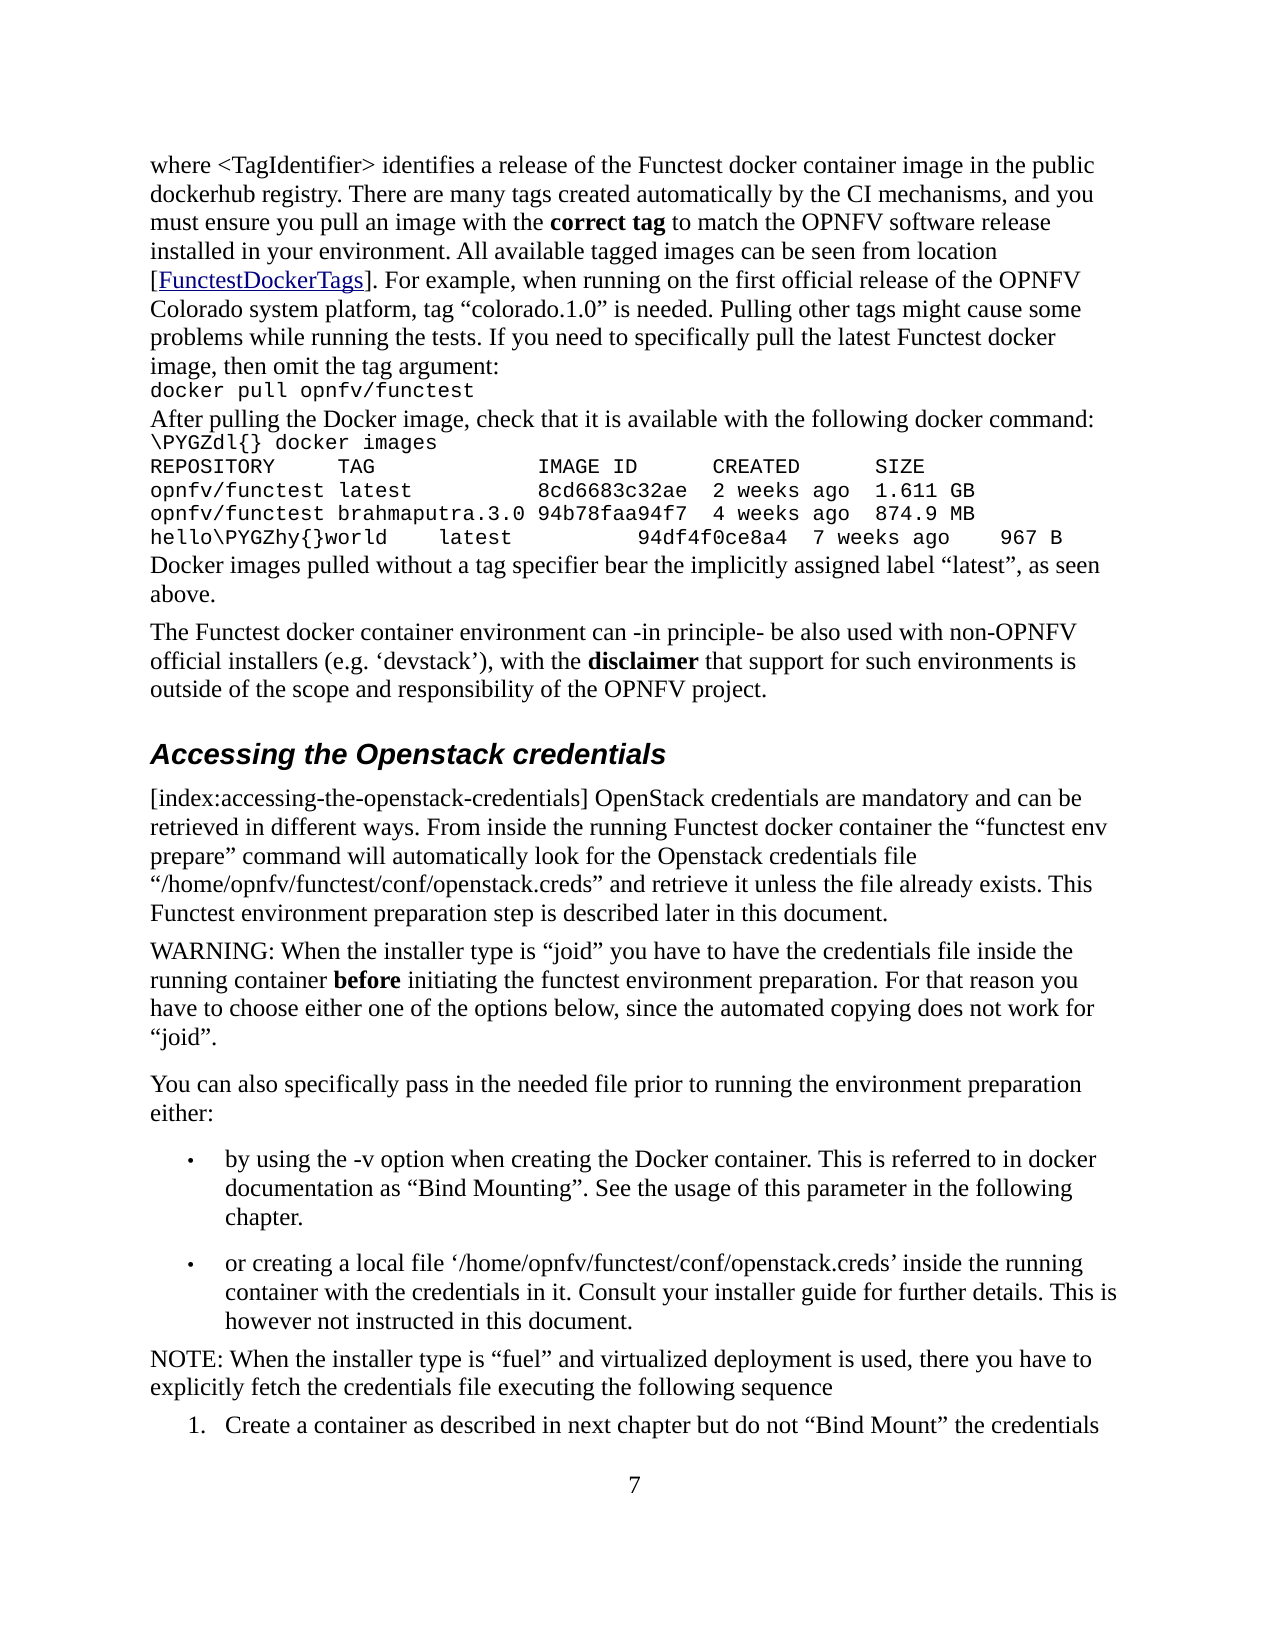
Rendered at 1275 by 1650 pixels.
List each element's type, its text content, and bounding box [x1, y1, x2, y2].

text where <TagIdentifier> identifies a release of the Functest docker container image in the public dockerhub registry. There are many tags created automatically by the CI mechanisms, and you must ensure you pull an image with the correct tag to match the OPNFV software release installed in your environment. All available tagged images can be seen from location [FunctestDockerTags]. For example, when running on the first official release of the OPNFV Colorado system platform, tag “colorado.1.0” is needed. Pulling other tags might cause some problems while running the tests. If you need to specifically pull the latest Functest docker image, then omit the tag argument: [150, 150, 1125, 380]
text You can also specifically pass in the needed file prior to running the environment preparation either: [150, 1069, 1125, 1126]
text WARNING: When the installer type is “joid” you have to have the credentials file inside the running container before initiating the functest environment preparation. For that reason you have to choose either one of the options below, since the automated copying does not work for “joid”. [150, 936, 1125, 1051]
text opnfv/functest brahmaputra.3.0 94b78faa94f7 4 weeks ago 874.9 MB [150, 503, 1125, 527]
text opnfv/functest latest 8cd6683c32ae 2 weeks ago 1.611 GB [150, 480, 1125, 503]
text \PYGZdl{} docker images [150, 432, 1125, 456]
text The Functest docker container environment can -in principle- be also used with non-OPNFV official installers (e.g. ‘devstack’), with the disclaimer that support for such environments is outside of the scope and responsibility of the OPNFV project. [150, 617, 1125, 703]
text hello\PYGZhy{}world latest 94df4f0ce8a4 7 weeks ago 967 B [150, 527, 1125, 551]
text Docker images pulled without a tag specifier bear the implicitly assigned label “latest”, as seen above. [150, 551, 1125, 608]
list by using the -v option when creating the Docker container. This is referred to in docker documentation as “Bind Mounting”. See the usage of this parameter in the following chapter. [187, 1144, 1125, 1231]
text After pulling the Docker image, check that it is available with the following docker command: [150, 404, 1125, 432]
text NOTE: When the installer type is “fuel” and virtualized deployment is used, there you have to explicitly fetch the credentials file executing the following sequence [150, 1344, 1125, 1401]
text docker pull opnfv/functest [150, 380, 1125, 404]
text [index:accessing-the-openstack-credentials] OpenStack credentials are mandatory and can be retrieved in different ways. From inside the running Functest docker container the “functest env prepare” command will automatically look for the Openstack credentials file “/home/opnfv/functest/conf/openstack.creds” and retrieve it unless the file already exists. This Functest environment preparation step is described later in this document. [150, 783, 1125, 927]
list or creating a local file ‘/home/opnfv/functest/conf/openstack.creds’ inside the running container with the credentials in it. Consult your installer guide for further details. This is however not instructed in this document. [187, 1248, 1125, 1335]
list Create a container as described in next chapter but do not “Bind Mount” the credentials [187, 1410, 1125, 1439]
text REPOSITORY TAG IMAGE ID CREATED SIZE [150, 456, 1125, 480]
subtitle Accessing the Openstack credentials [150, 737, 1125, 771]
